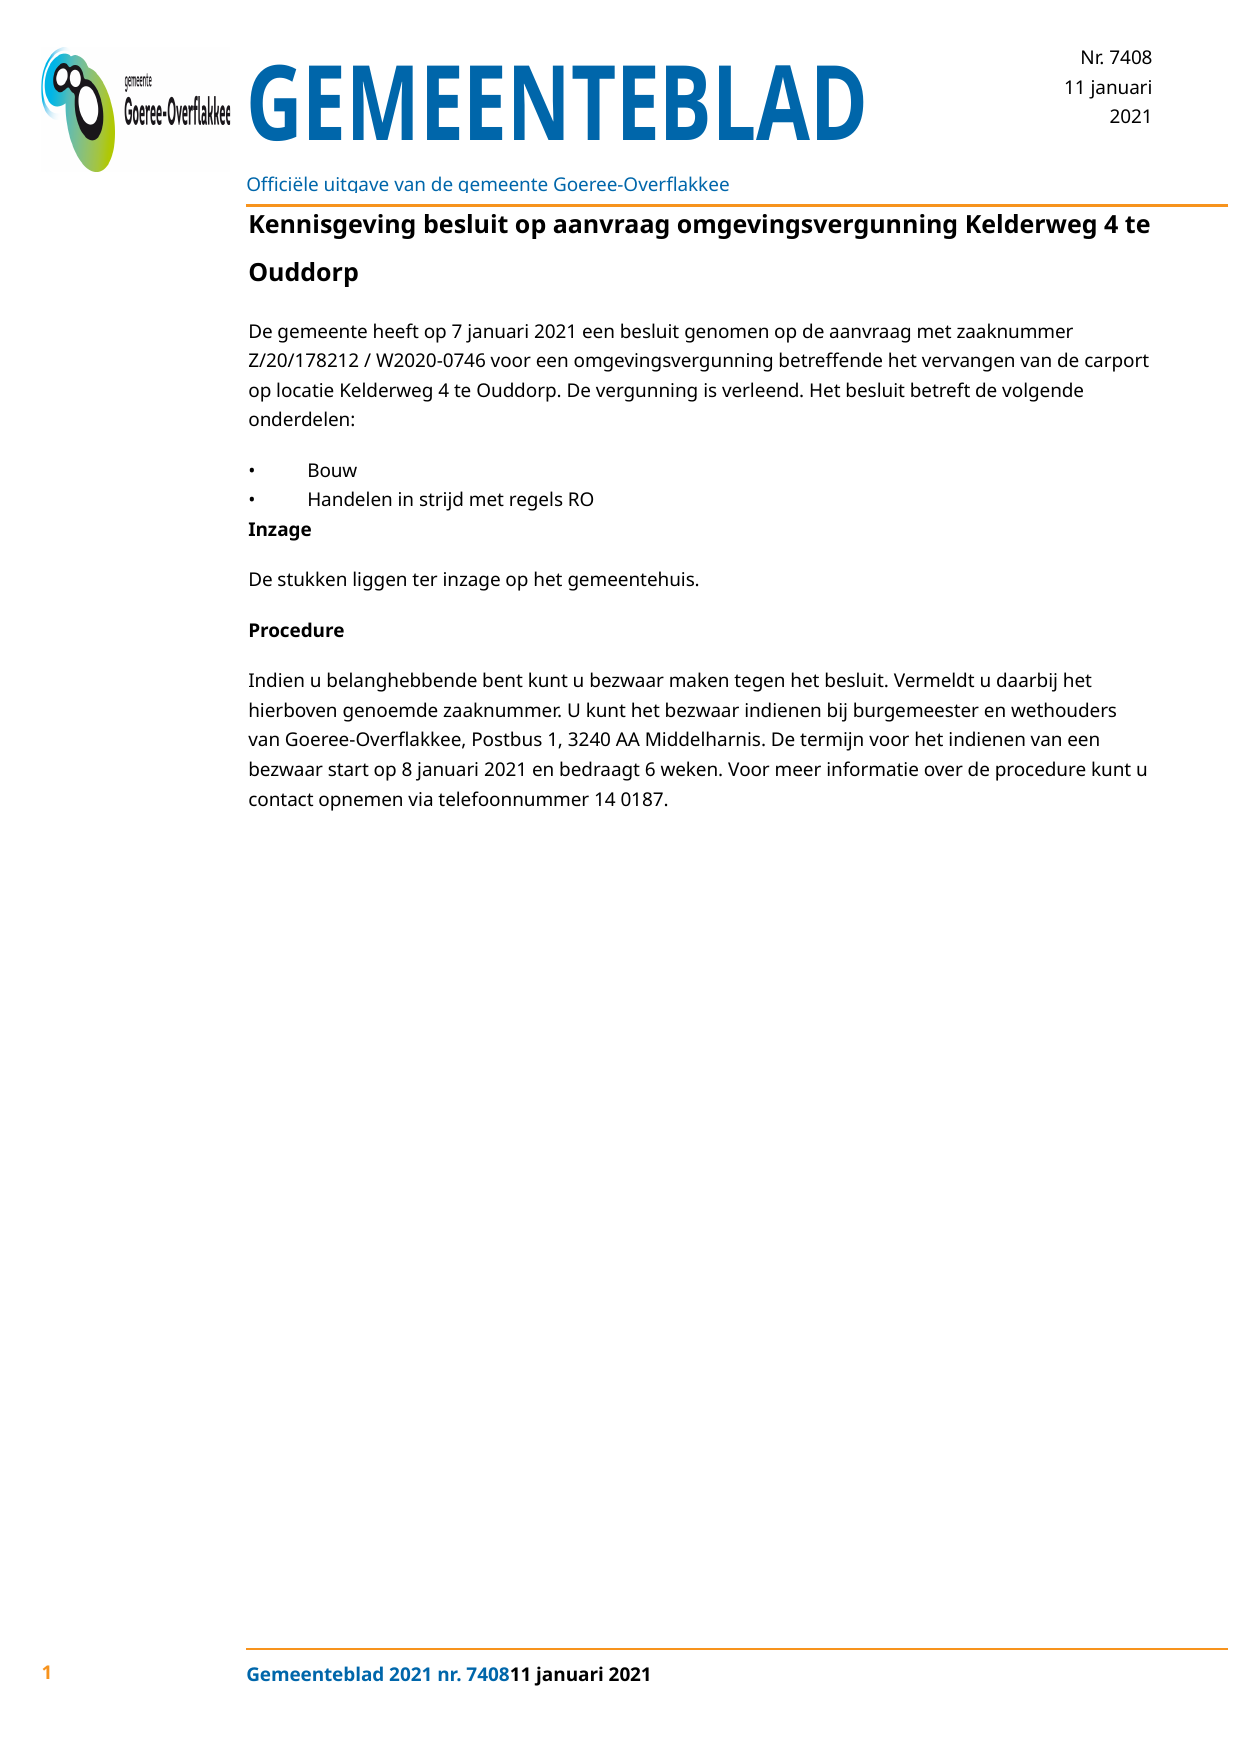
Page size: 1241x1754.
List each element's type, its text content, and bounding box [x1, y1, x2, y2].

text De stukken liggen ter inzage op het gemeentehuis. [248, 567, 1152, 592]
text De gemeente heeft op 7 januari 2021 een besluit genomen op de aanvraag met zaaknummer Z/20/178212 / W2020-0746 voor een omgevingsvergunning betreffende het vervangen van de carport op locatie Kelderweg 4 te Ouddorp. De vergunning is verleend. Het besluit betreft de volgende onderdelen: [248, 318, 1152, 432]
text Procedure [248, 617, 1152, 643]
text Inzage [248, 516, 1152, 542]
list Handelen in strijd met regels RO [248, 487, 1152, 512]
text Kennisgeving besluit op aanvraag omgevingsvergunning Kelderweg 4 te Ouddorp [248, 207, 1152, 288]
text Indien u belanghebbende bent kunt u bezwaar maken tegen het besluit. Vermeldt u daarbij het hierboven genoemde zaaknummer. U kunt het bezwaar indienen bij burgemeester en wethouders van Goeree-Overflakkee, Postbus 1, 3240 AA Middelharnis. De termijn voor het indienen van een bezwaar start op 8 januari 2021 en bedraagt 6 weken. Voor meer informatie over de procedure kunt u contact opnemen via telefoonnummer 14 0187. [248, 667, 1152, 812]
picture [41, 47, 231, 172]
list Bouw [248, 457, 1152, 483]
